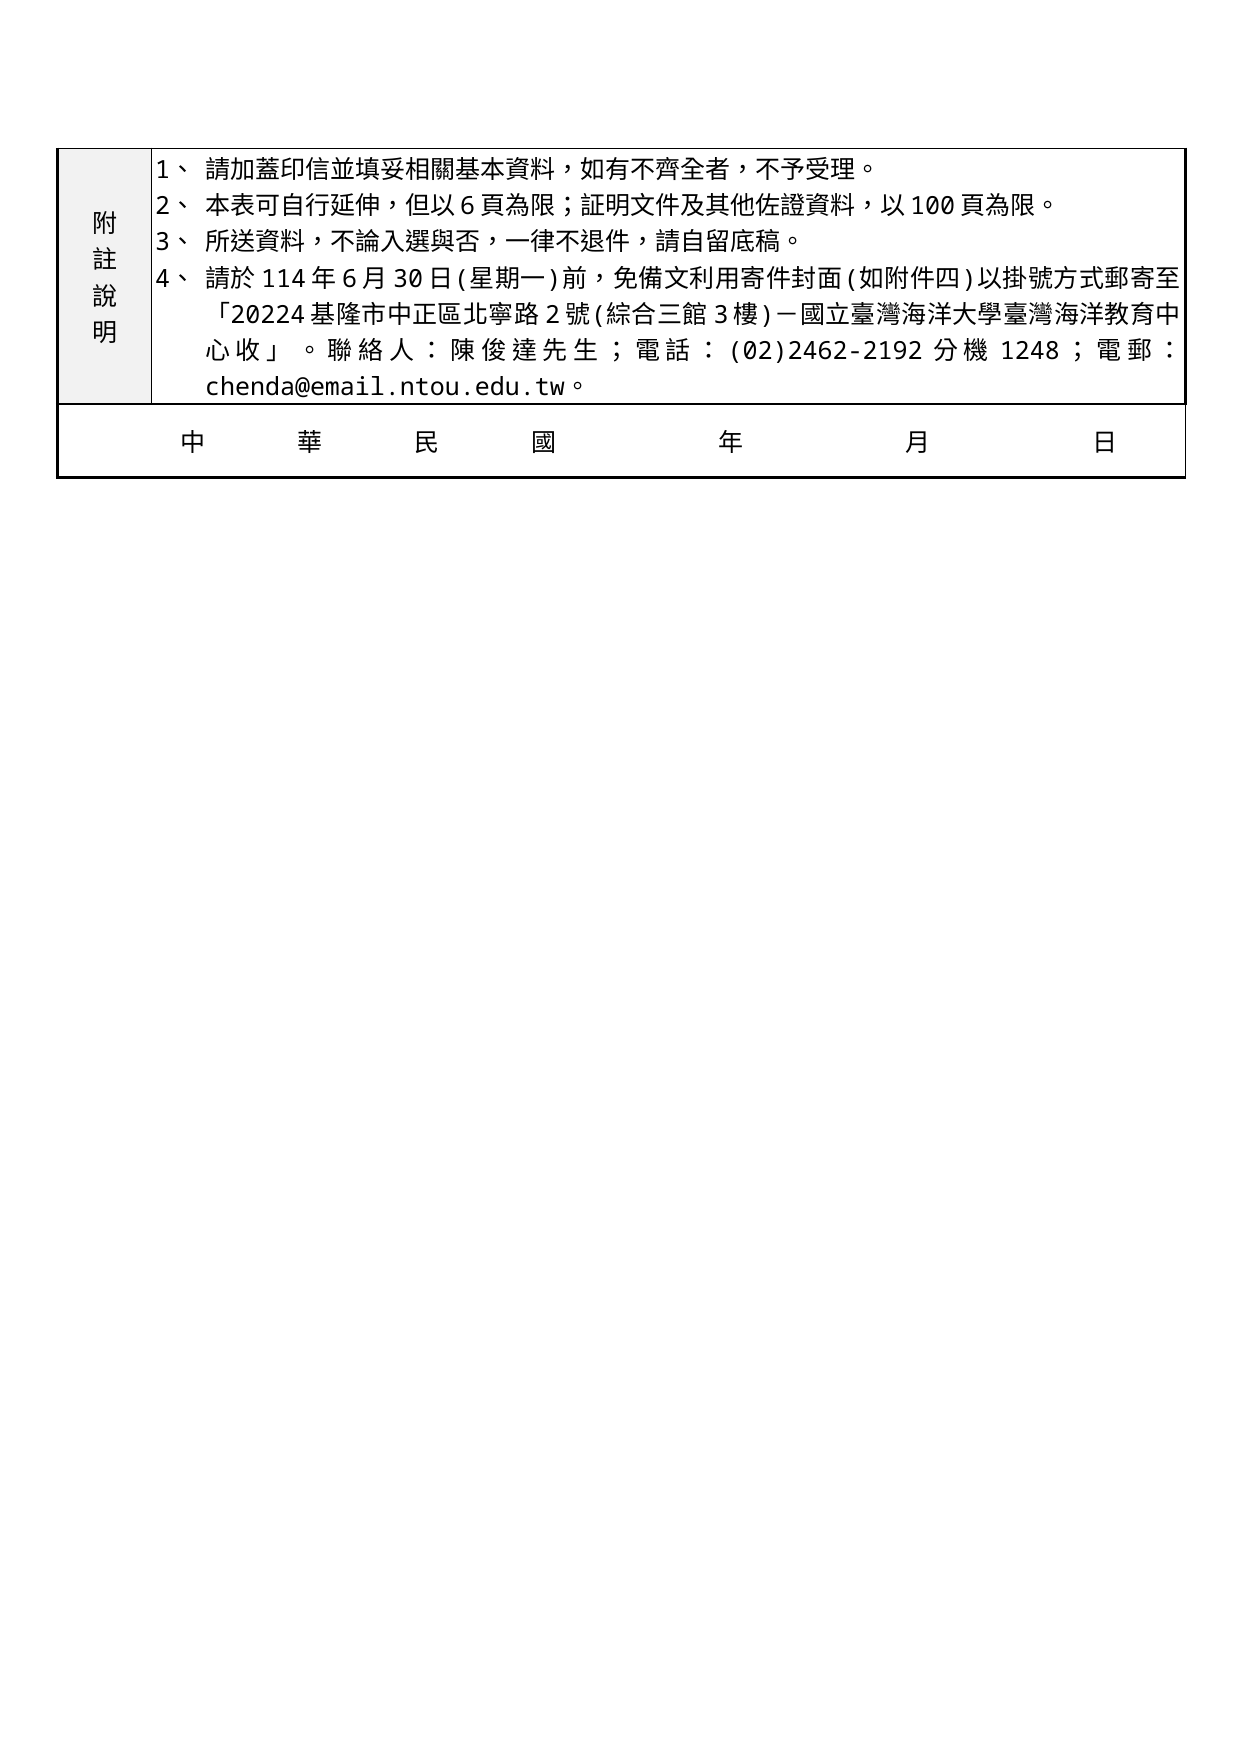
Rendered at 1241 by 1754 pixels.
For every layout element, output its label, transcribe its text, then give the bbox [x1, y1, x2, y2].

table_cell 中 華 民 國 年 月 日 [59, 405, 1185, 476]
table_cell 附 註 說 明 [59, 149, 151, 403]
table_cell 請加蓋印信並填妥相關基本資料，如有不齊全者，不予受理。 本表可自行延伸，但以6頁為限；証明文件及其他佐證資料，以100頁為限。 所送資料，不論入選與否，一律不退件，請自留底稿。 請於114年6月30日(星期一)前，免備文利用寄件封面(如附件四)以掛號方式郵寄至「20224基隆市中正區北寧路2號(綜合三館3樓)－國立臺灣海洋大學臺灣海洋教育中心收」。聯絡人：陳俊達先生；電話：(02)2462-2192分機1248；電郵：chenda@email.ntou.edu.tw。 [152, 149, 1184, 403]
